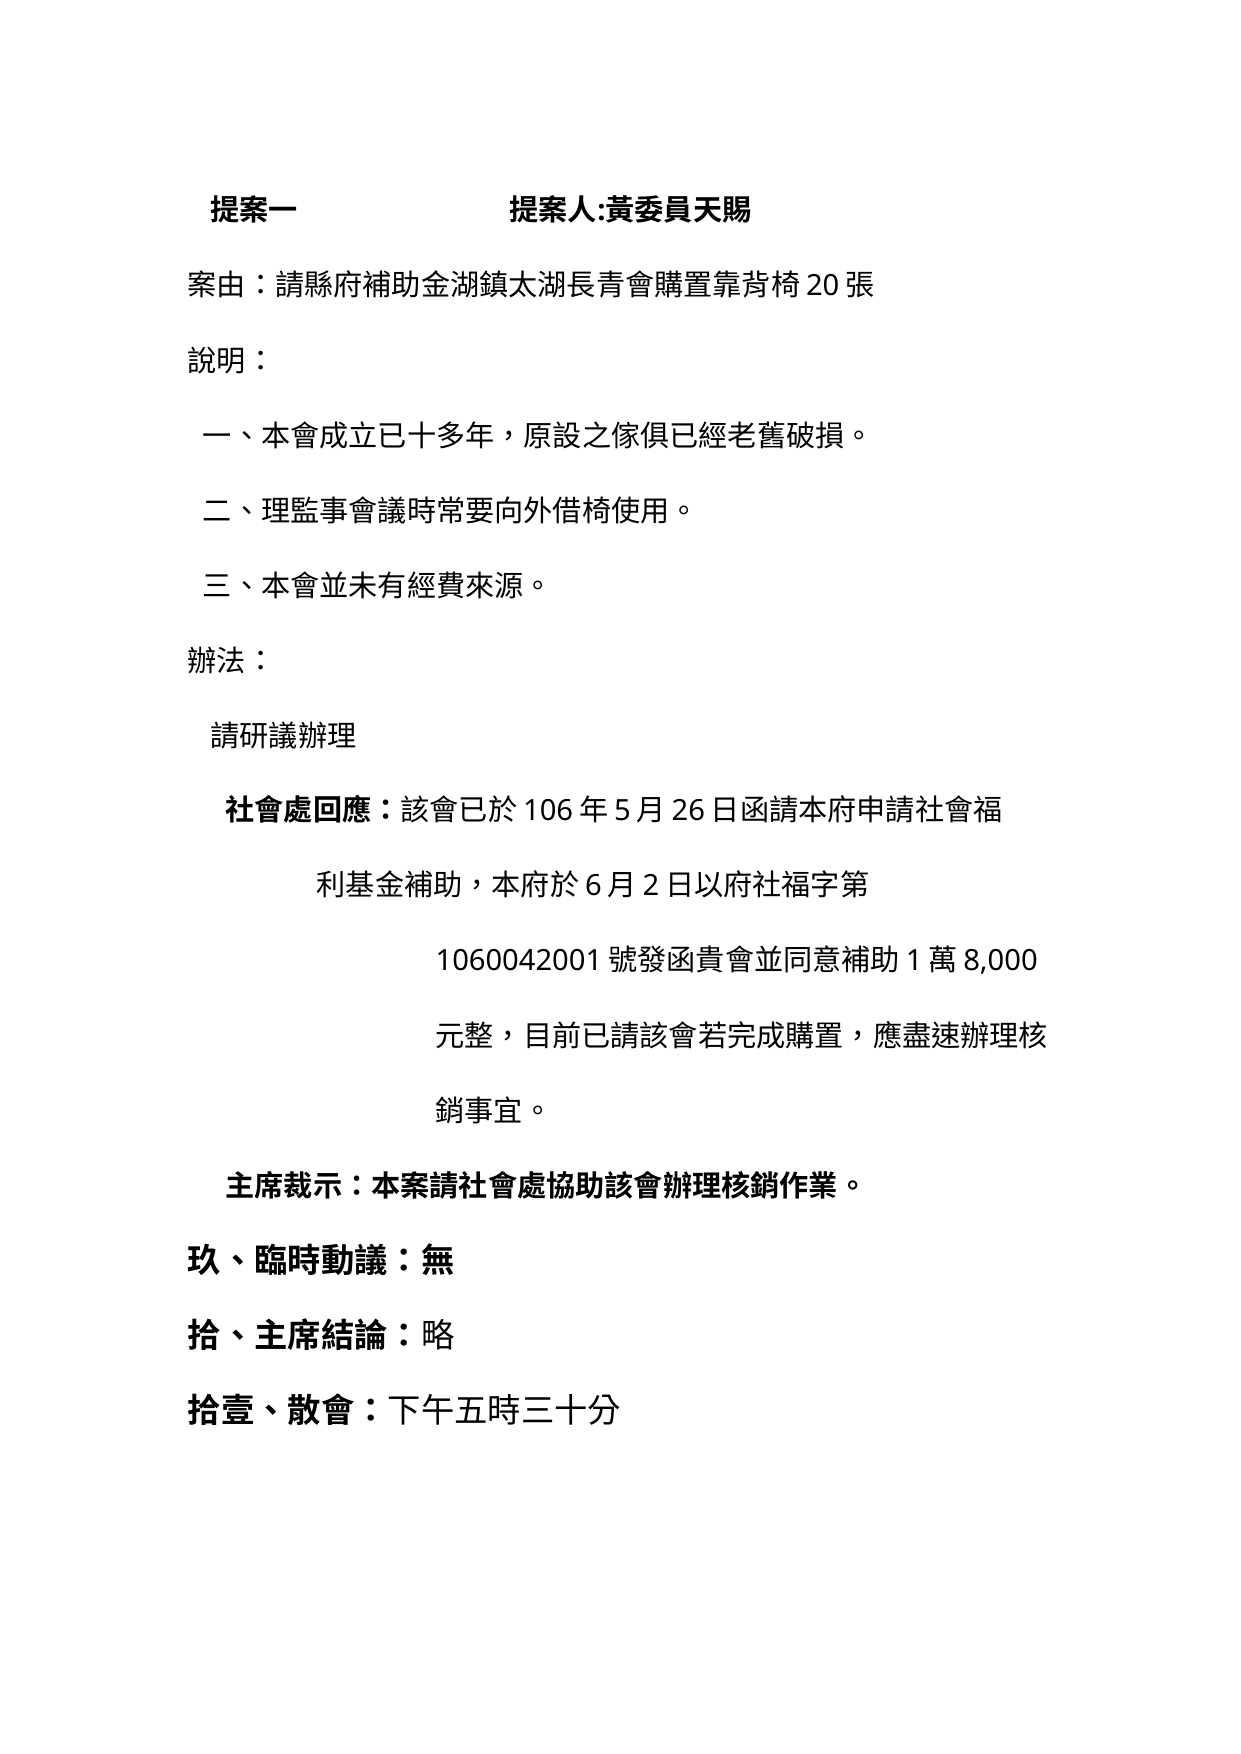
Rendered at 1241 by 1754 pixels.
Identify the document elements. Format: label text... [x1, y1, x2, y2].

text 請研議辦理 [187, 689, 1053, 764]
text 玖、臨時動議：無 [187, 1214, 1053, 1289]
text 主席裁示：本案請社會處協助該會辦理核銷作業。 [187, 1139, 1053, 1214]
text 辦法： [187, 614, 1053, 689]
text 拾、主席結論：略 [187, 1289, 1053, 1364]
text 提案一 提案人:黃委員天賜 [187, 164, 1053, 239]
text 元整，目前已請該會若完成購置，應盡速辦理核 [187, 989, 1053, 1064]
text 二、理監事會議時常要向外借椅使用。 [187, 464, 1053, 539]
text 利基金補助，本府於6月2日以府社福字第 [187, 839, 1053, 914]
text 銷事宜。 [187, 1064, 1053, 1139]
text 1060042001號發函貴會並同意補助1萬8,000 [187, 914, 1053, 989]
text 案由：請縣府補助金湖鎮太湖長青會購置靠背椅20張 [187, 239, 1053, 314]
text 一、本會成立已十多年，原設之傢俱已經老舊破損。 [187, 389, 1053, 464]
text 社會處回應：該會已於106年5月26日函請本府申請社會福 [187, 764, 1053, 839]
text 拾壹、散會：下午五時三十分 [187, 1364, 1053, 1439]
text 三、本會並未有經費來源。 [187, 539, 1053, 614]
text 說明： [187, 314, 1053, 389]
